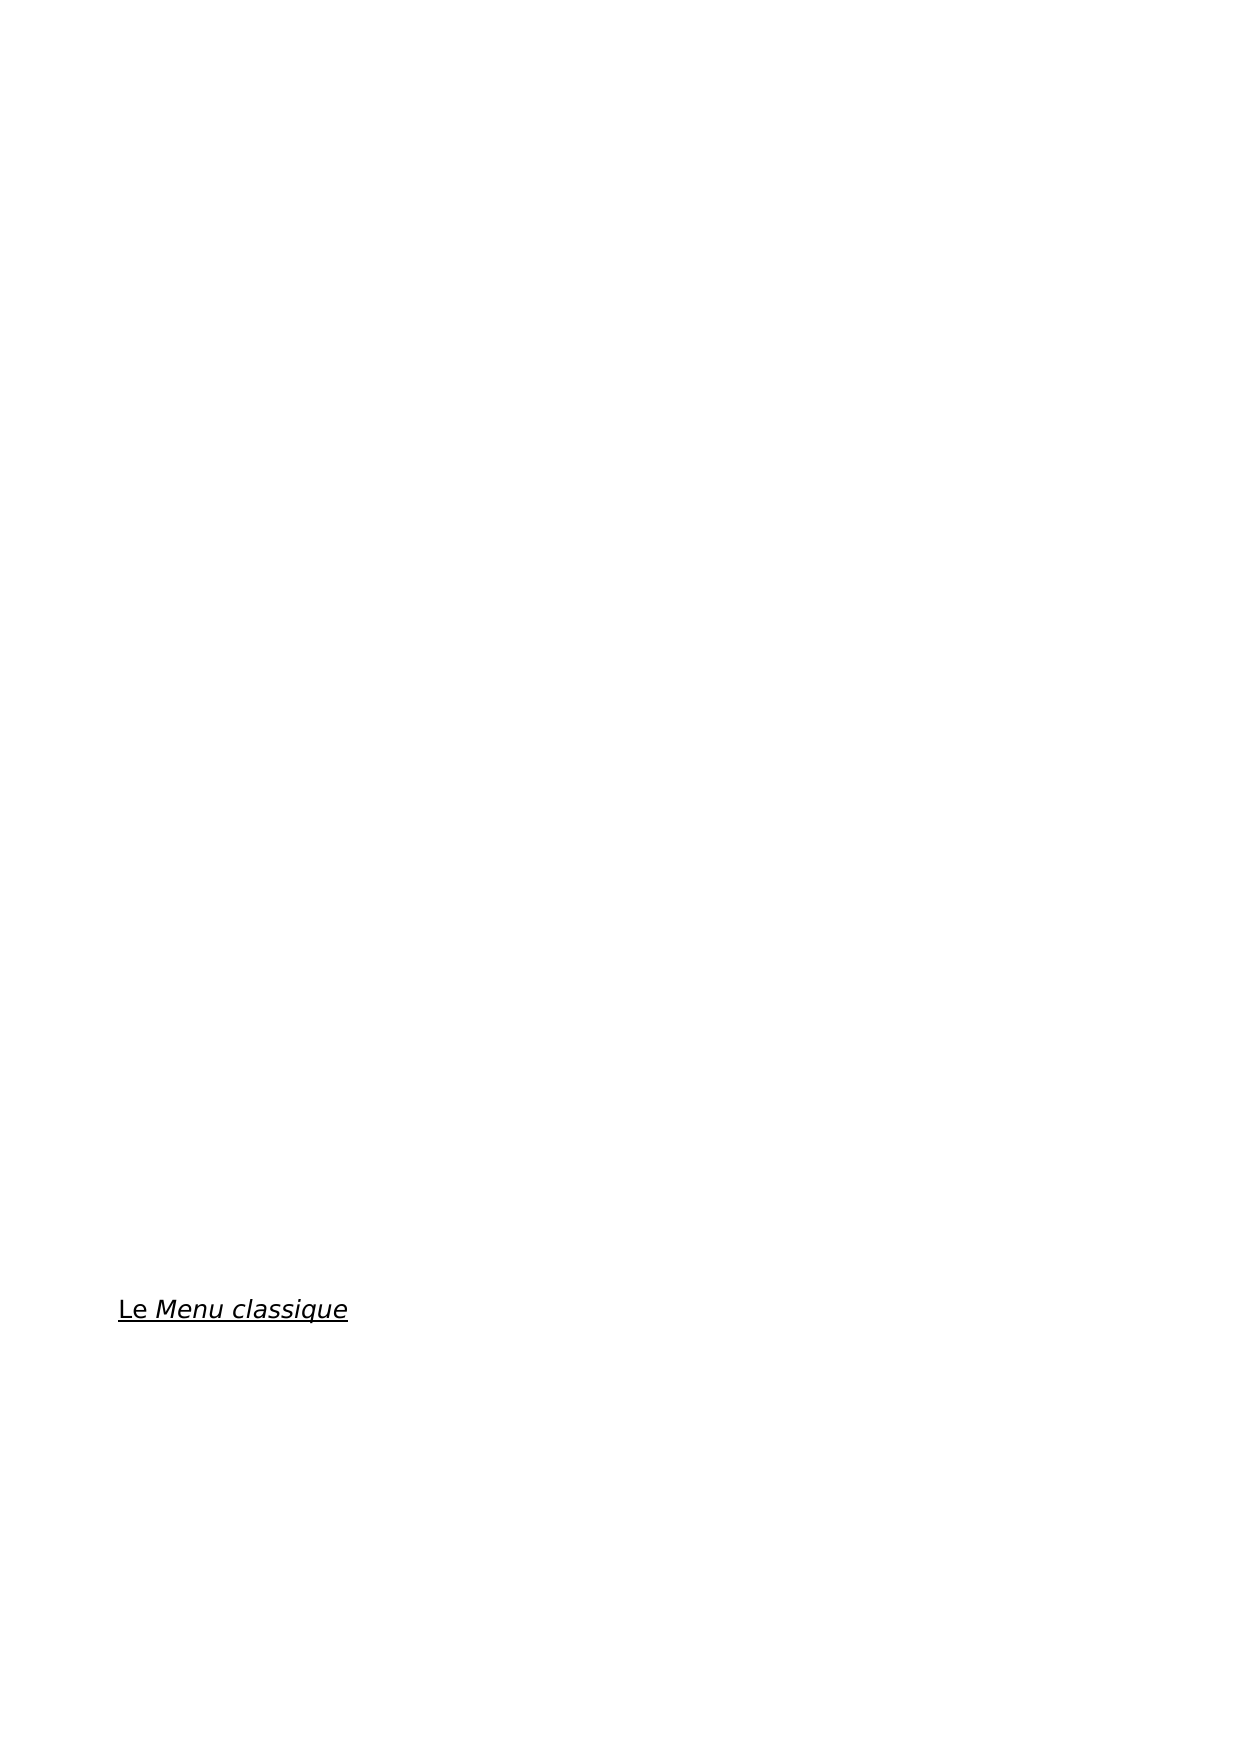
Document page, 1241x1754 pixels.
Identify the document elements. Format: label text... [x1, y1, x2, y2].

text Le Menu classique [118, 1295, 1122, 1324]
